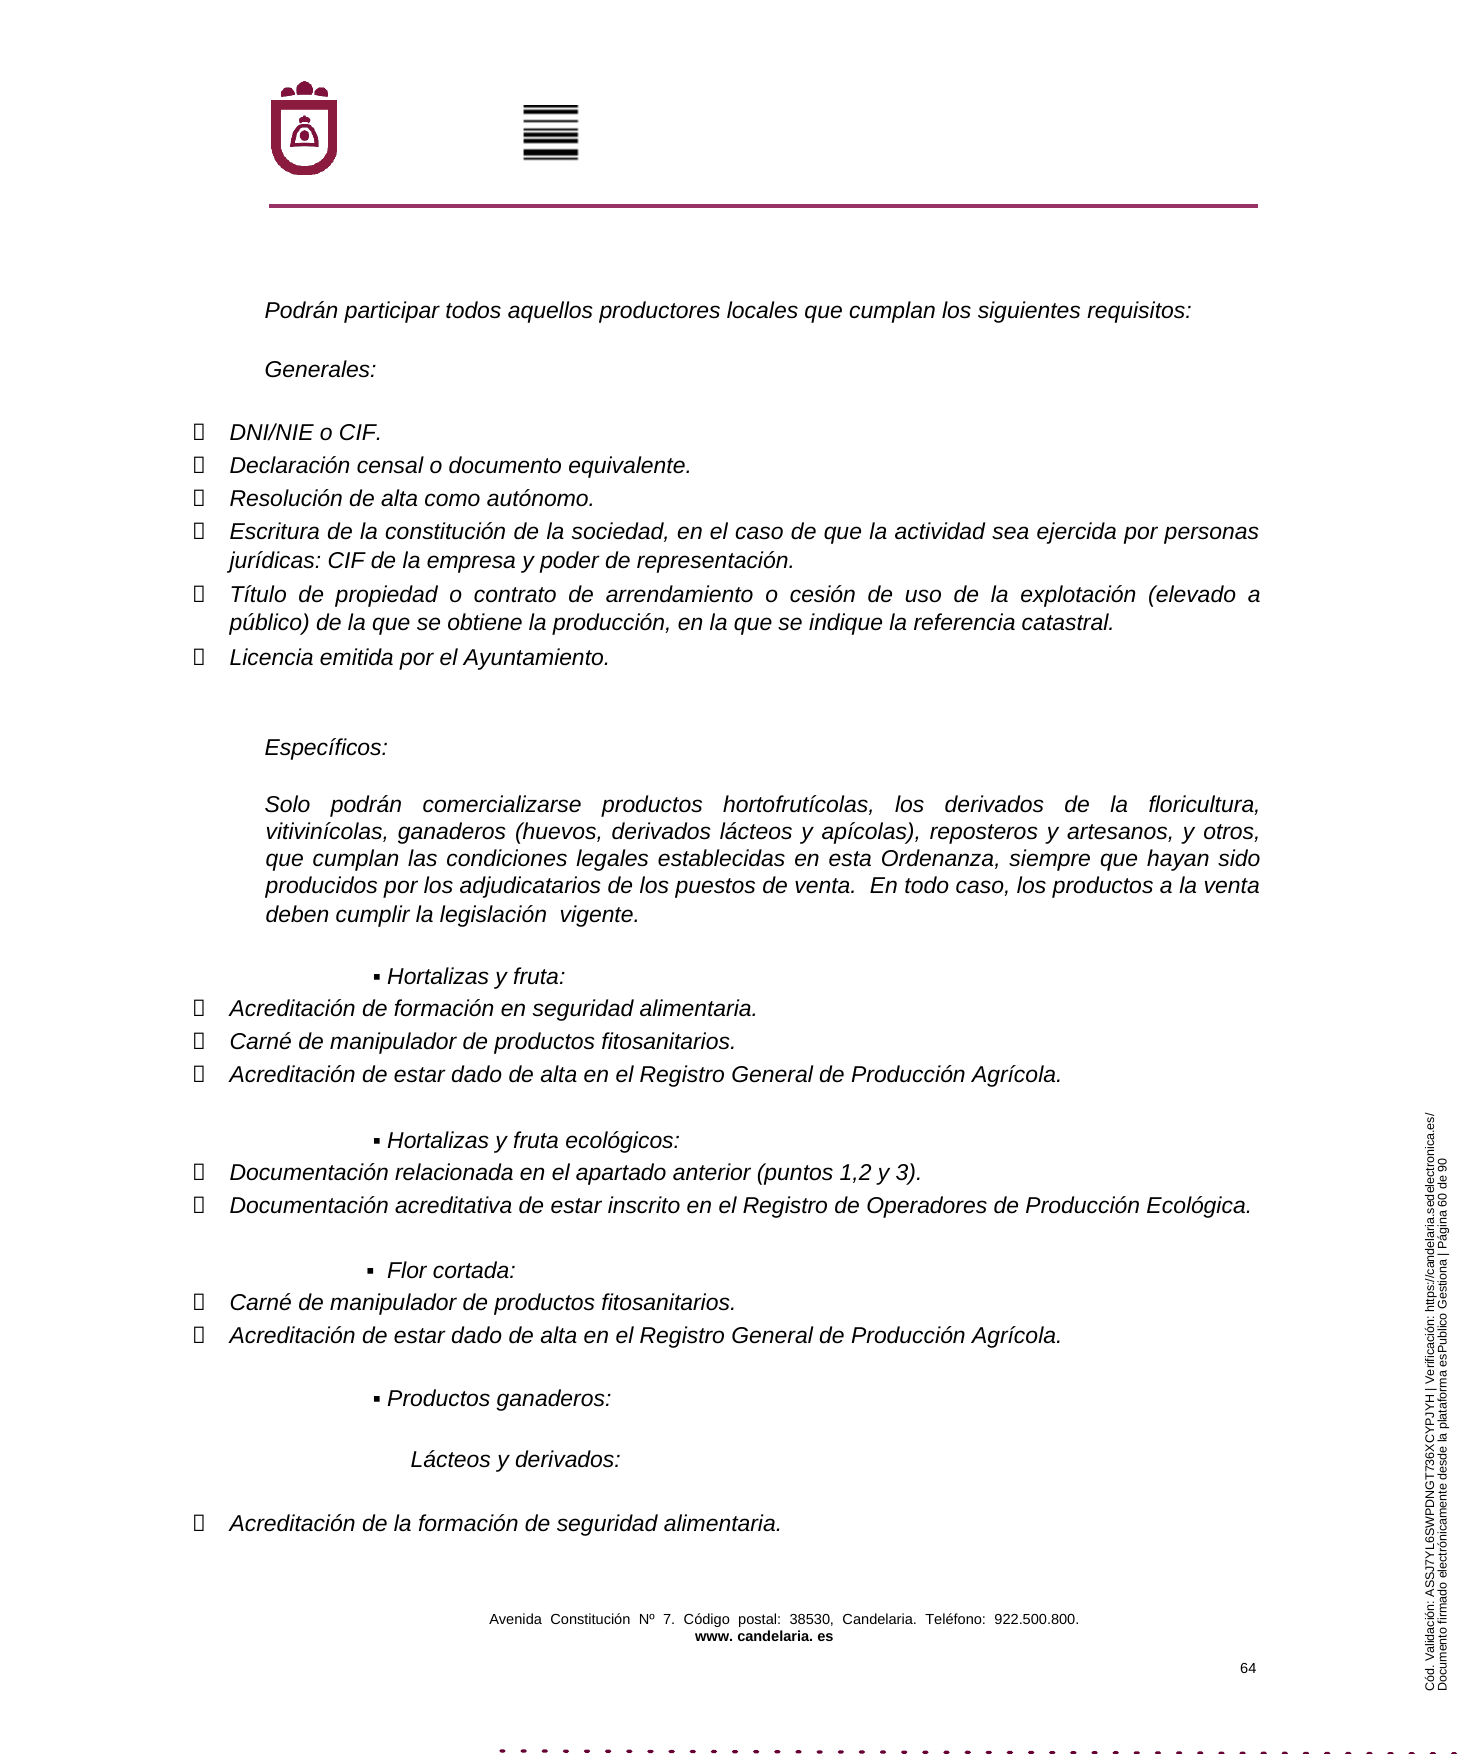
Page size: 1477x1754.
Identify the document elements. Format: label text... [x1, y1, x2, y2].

text Solo podrán comercializarse productos hortofrutícolas, los derivados de la floricultura, vitivinícolas, ganaderos (huevos, derivados lácteos y apícolas), reposteros y artesanos, y otros, que cumplan las condiciones legales establecidas en esta Ordenanza, siempre que hayan sido producidos por los adjudicatarios de los puestos de venta. En todo caso, los productos a la venta deben cumplir la legislación vigente. [264, 791, 1263, 928]
list Acreditación de la formación de seguridad alimentaria. [192, 1507, 1263, 1538]
text ▪ Hortalizas y fruta ecológicos: [264, 1125, 1263, 1154]
list Documentación acreditativa de estar inscrito en el Registro de Operadores de Producción Ecológica. [192, 1189, 1263, 1220]
list Licencia emitida por el Ayuntamiento. [192, 640, 1263, 672]
list DNI/NIE o CIF. [192, 416, 1263, 447]
list Acreditación de estar dado de alta en el Registro General de Producción Agrícola. [192, 1058, 1263, 1089]
list Acreditación de estar dado de alta en el Registro General de Producción Agrícola. [192, 1319, 1263, 1350]
text Generales: [264, 356, 1263, 382]
list Documentación relacionada en el apartado anterior (puntos 1,2 y 3). [192, 1156, 1263, 1187]
list Declaración censal o documento equivalente. [192, 449, 1263, 480]
list Acreditación de formación en seguridad alimentaria. [192, 991, 1263, 1023]
text ▪ Flor cortada: [264, 1255, 1263, 1284]
text ▪ Hortalizas y fruta: [264, 961, 1263, 990]
list Escritura de la constitución de la sociedad, en el caso de que la actividad sea ejercida por personas jurídicas: CIF de la empresa y poder de representación. [192, 515, 1263, 573]
list Carné de manipulador de productos fitosanitarios. [192, 1024, 1263, 1056]
list Carné de manipulador de productos fitosanitarios. [192, 1286, 1263, 1317]
text Podrán participar todos aquellos productores locales que cumplan los siguientes requisitos: [264, 295, 1263, 324]
list Título de propiedad o contrato de arrendamiento o cesión de uso de la explotación (elevado a público) de la que se obtiene la producción, en la que se indique la referencia catastral. [192, 578, 1263, 636]
text Específicos: [264, 733, 1263, 760]
list Resolución de alta como autónomo. [192, 482, 1263, 513]
text ▪ Productos ganaderos: [264, 1385, 1263, 1411]
text Lácteos y derivados: [229, 1444, 1362, 1473]
